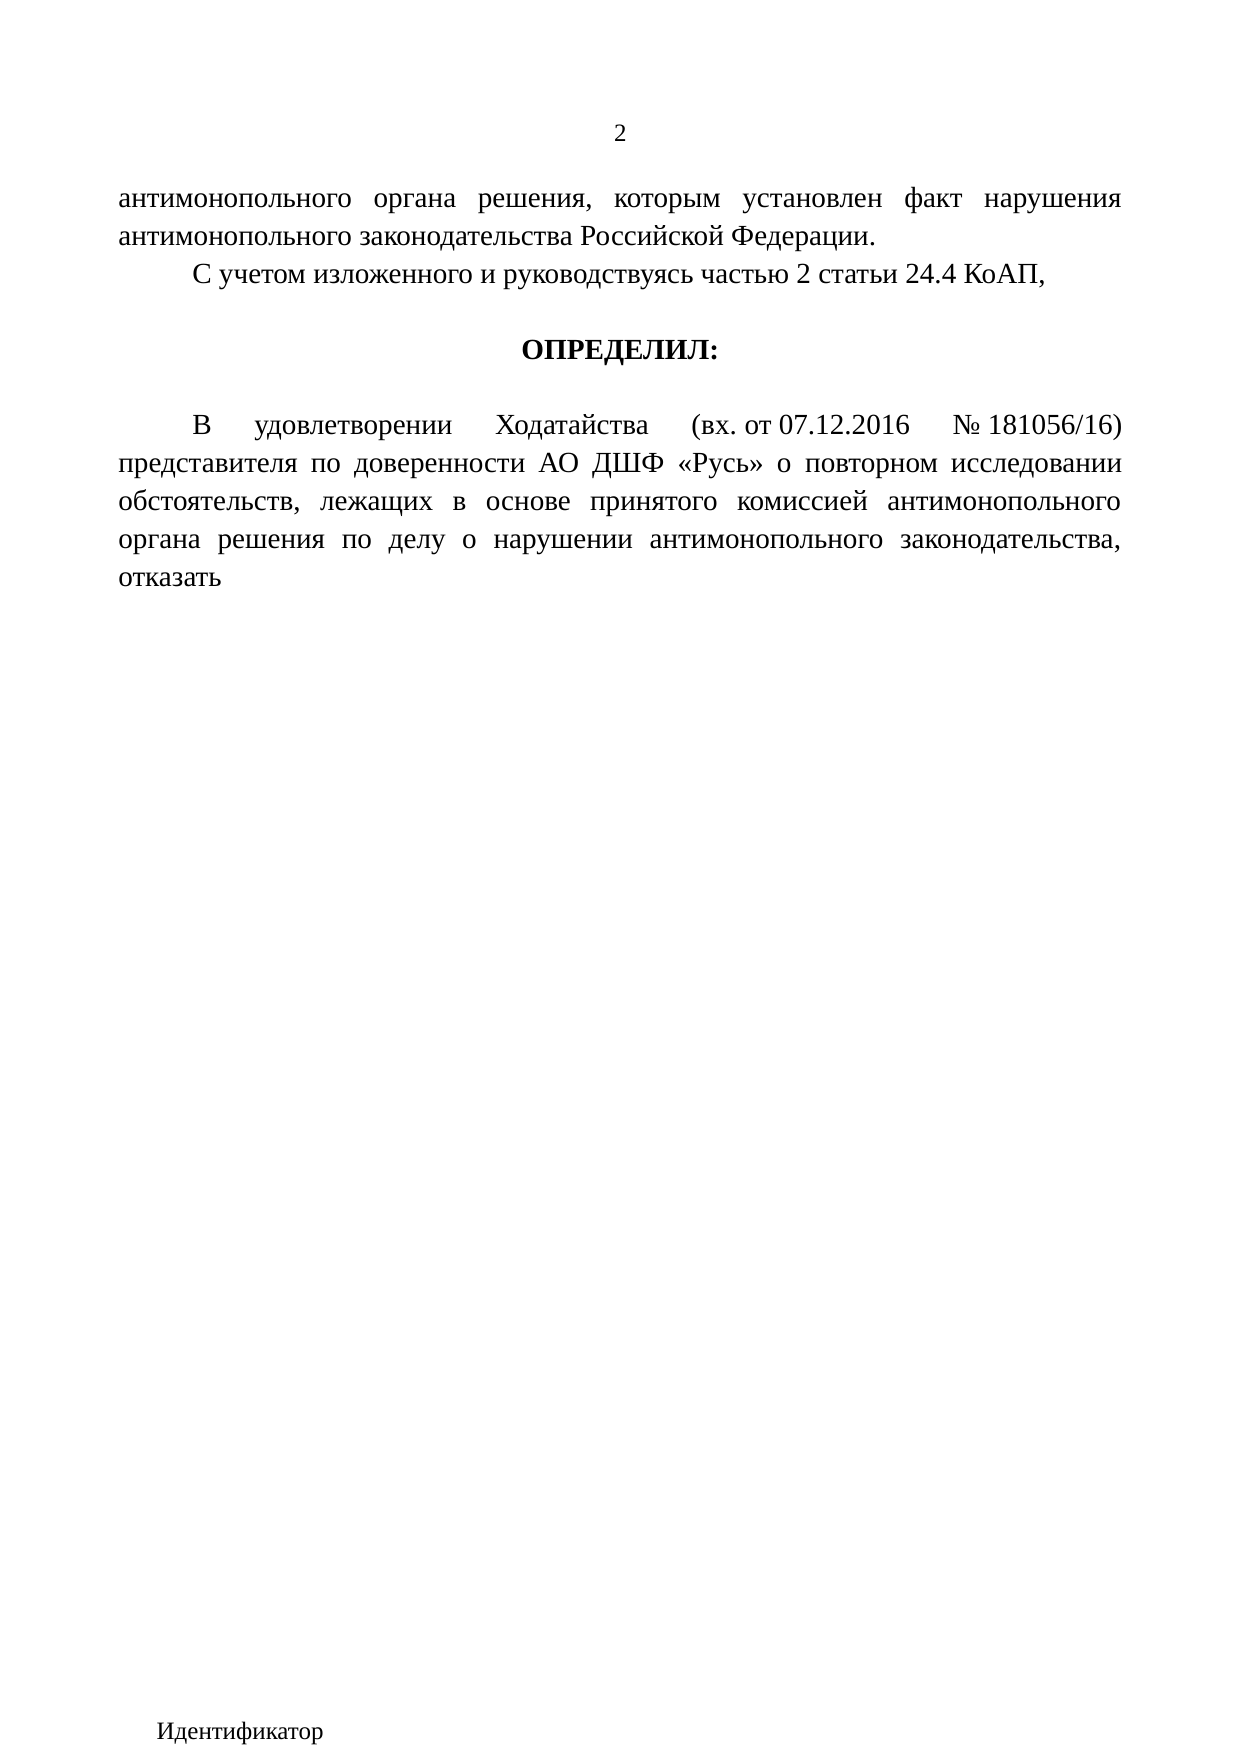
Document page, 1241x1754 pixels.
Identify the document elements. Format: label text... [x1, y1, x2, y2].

text В удовлетворении Ходатайства (вх. от 07.12.2016 № 181056/16) представителя по доверенности АО ДШФ «Русь» о повторном исследовании обстоятельств, лежащих в основе принятого комиссией антимонопольного органа решения по делу о нарушении антимонопольного законодательства, отказать [118, 403, 1122, 592]
text С учетом изложенного и руководствуясь частью 2 статьи 24.4 КоАП, [118, 252, 1122, 290]
text ОПРЕДЕЛИЛ: [118, 328, 1122, 365]
text антимонопольного органа решения, которым установлен факт нарушения антимонопольного законодательства Российской Федерации. [118, 176, 1122, 252]
